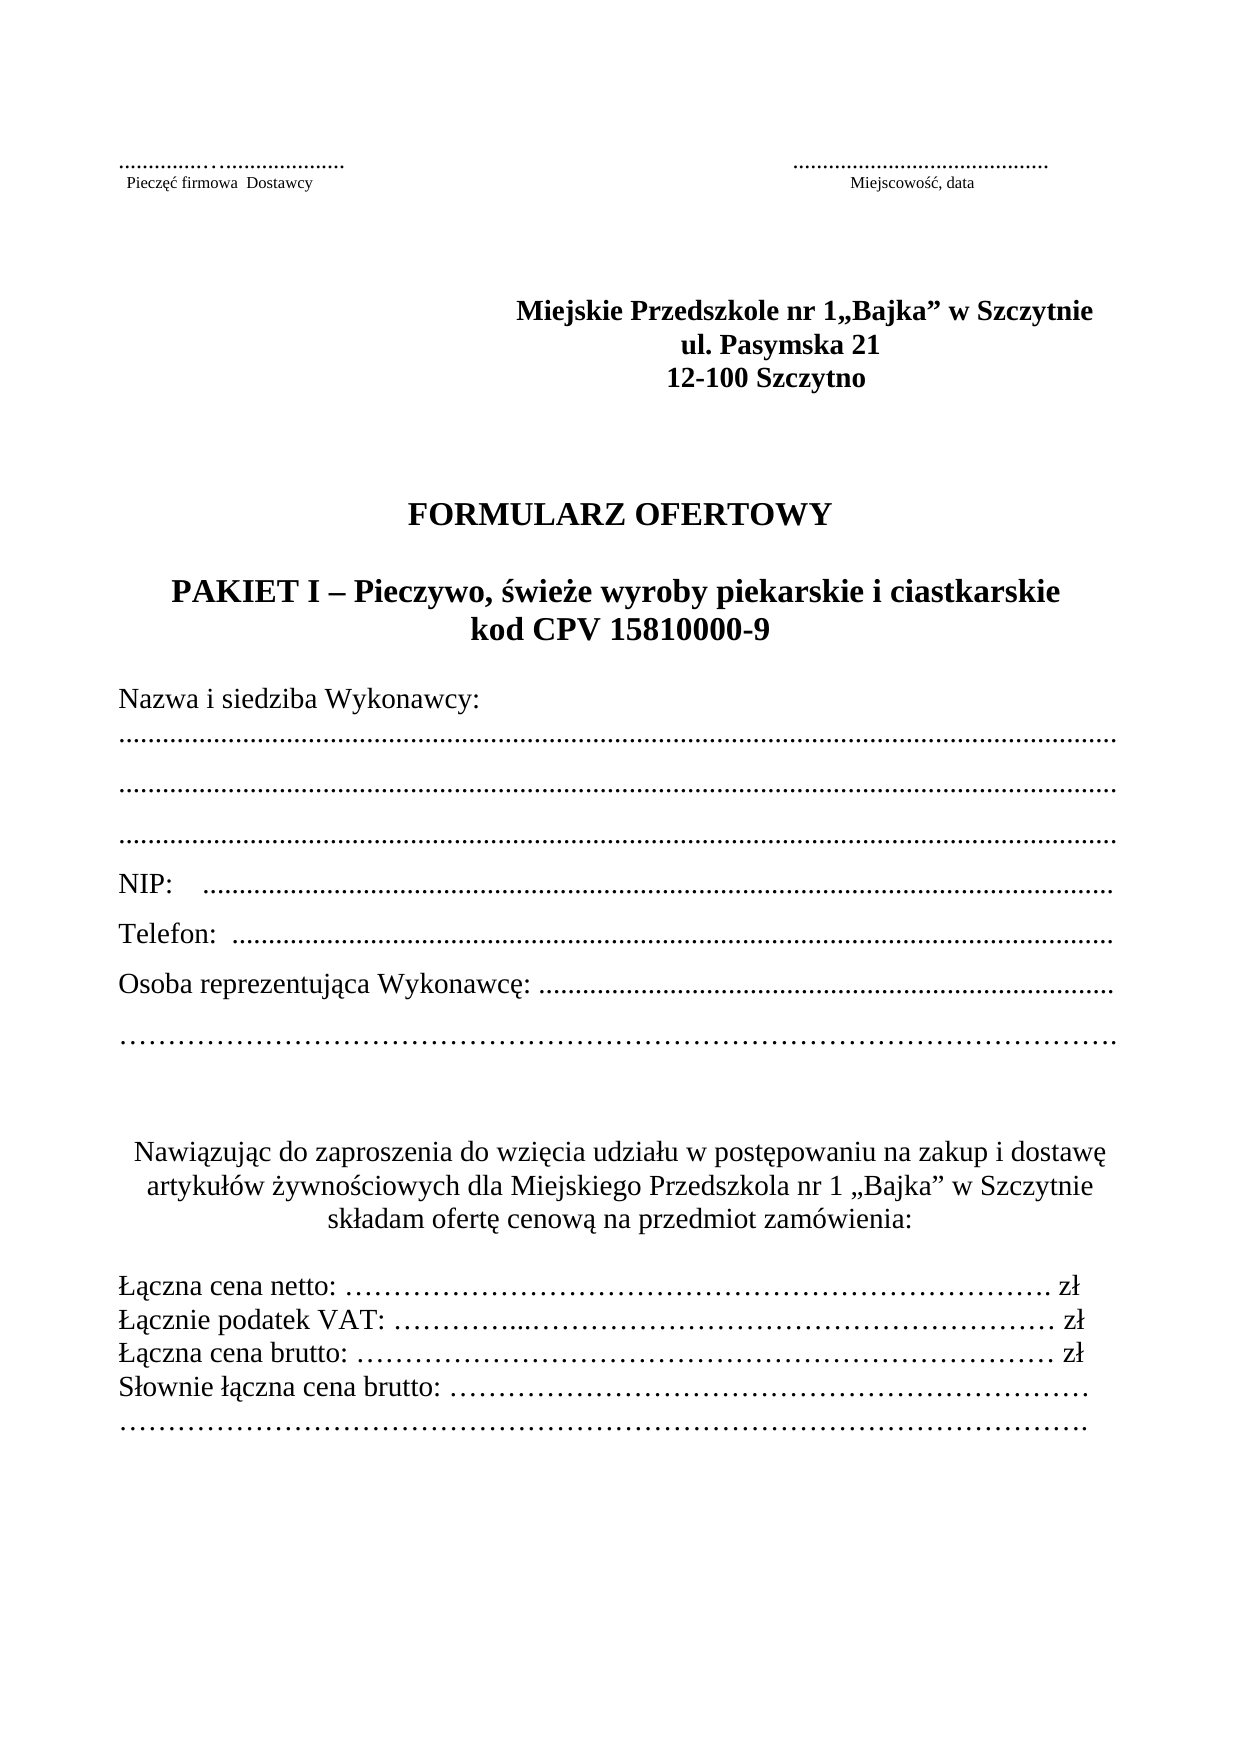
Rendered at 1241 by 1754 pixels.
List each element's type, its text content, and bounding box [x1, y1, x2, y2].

text Łączna cena brutto: ……………………………………………………………… zł [118, 1336, 1122, 1369]
text Nazwa i siedziba Wykonawcy: [118, 682, 1122, 715]
text Osoba reprezentująca Wykonawcę: ............................................................................... …………………………………………………………………………………………. [118, 967, 1122, 1051]
text ........................................................................................................................................................................................................................................................................................................................................................................................................................... [118, 715, 1122, 849]
text Łączna cena netto: ………………………………………………………………. zł [118, 1268, 1122, 1302]
text 12-100 Szczytno [118, 361, 1122, 394]
text FORMULARZ OFERTOWY [118, 495, 1122, 533]
text PAKIET I – Pieczywo, świeże wyroby piekarskie i ciastkarskie kod CPV 15810000-9 [118, 571, 1122, 648]
text Miejskie Przedszkole nr 1„Bajka” w Szczytnie [118, 293, 1122, 327]
text Pieczęć firmowa Dostawcy Miejscowość, data [118, 173, 1122, 192]
text NIP: ............................................................................................................................. [118, 866, 1122, 899]
text Słownie łączna cena brutto: ………………………………………………………… ………………………………………………………………………………………. [118, 1369, 1122, 1436]
text ..............….................... ........................................... [118, 146, 1122, 173]
text ul. Pasymska 21 [118, 327, 1122, 361]
text Nawiązując do zaproszenia do wzięcia udziału w postępowaniu na zakup i dostawę artykułów żywnościowych dla Miejskiego Przedszkola nr 1 „Bajka” w Szczytnie składam ofertę cenową na przedmiot zamówienia: [118, 1134, 1122, 1235]
text Telefon: ......................................................................................................................... [118, 916, 1122, 950]
text Łącznie podatek VAT: …………...……………………………………………… zł [118, 1302, 1122, 1336]
